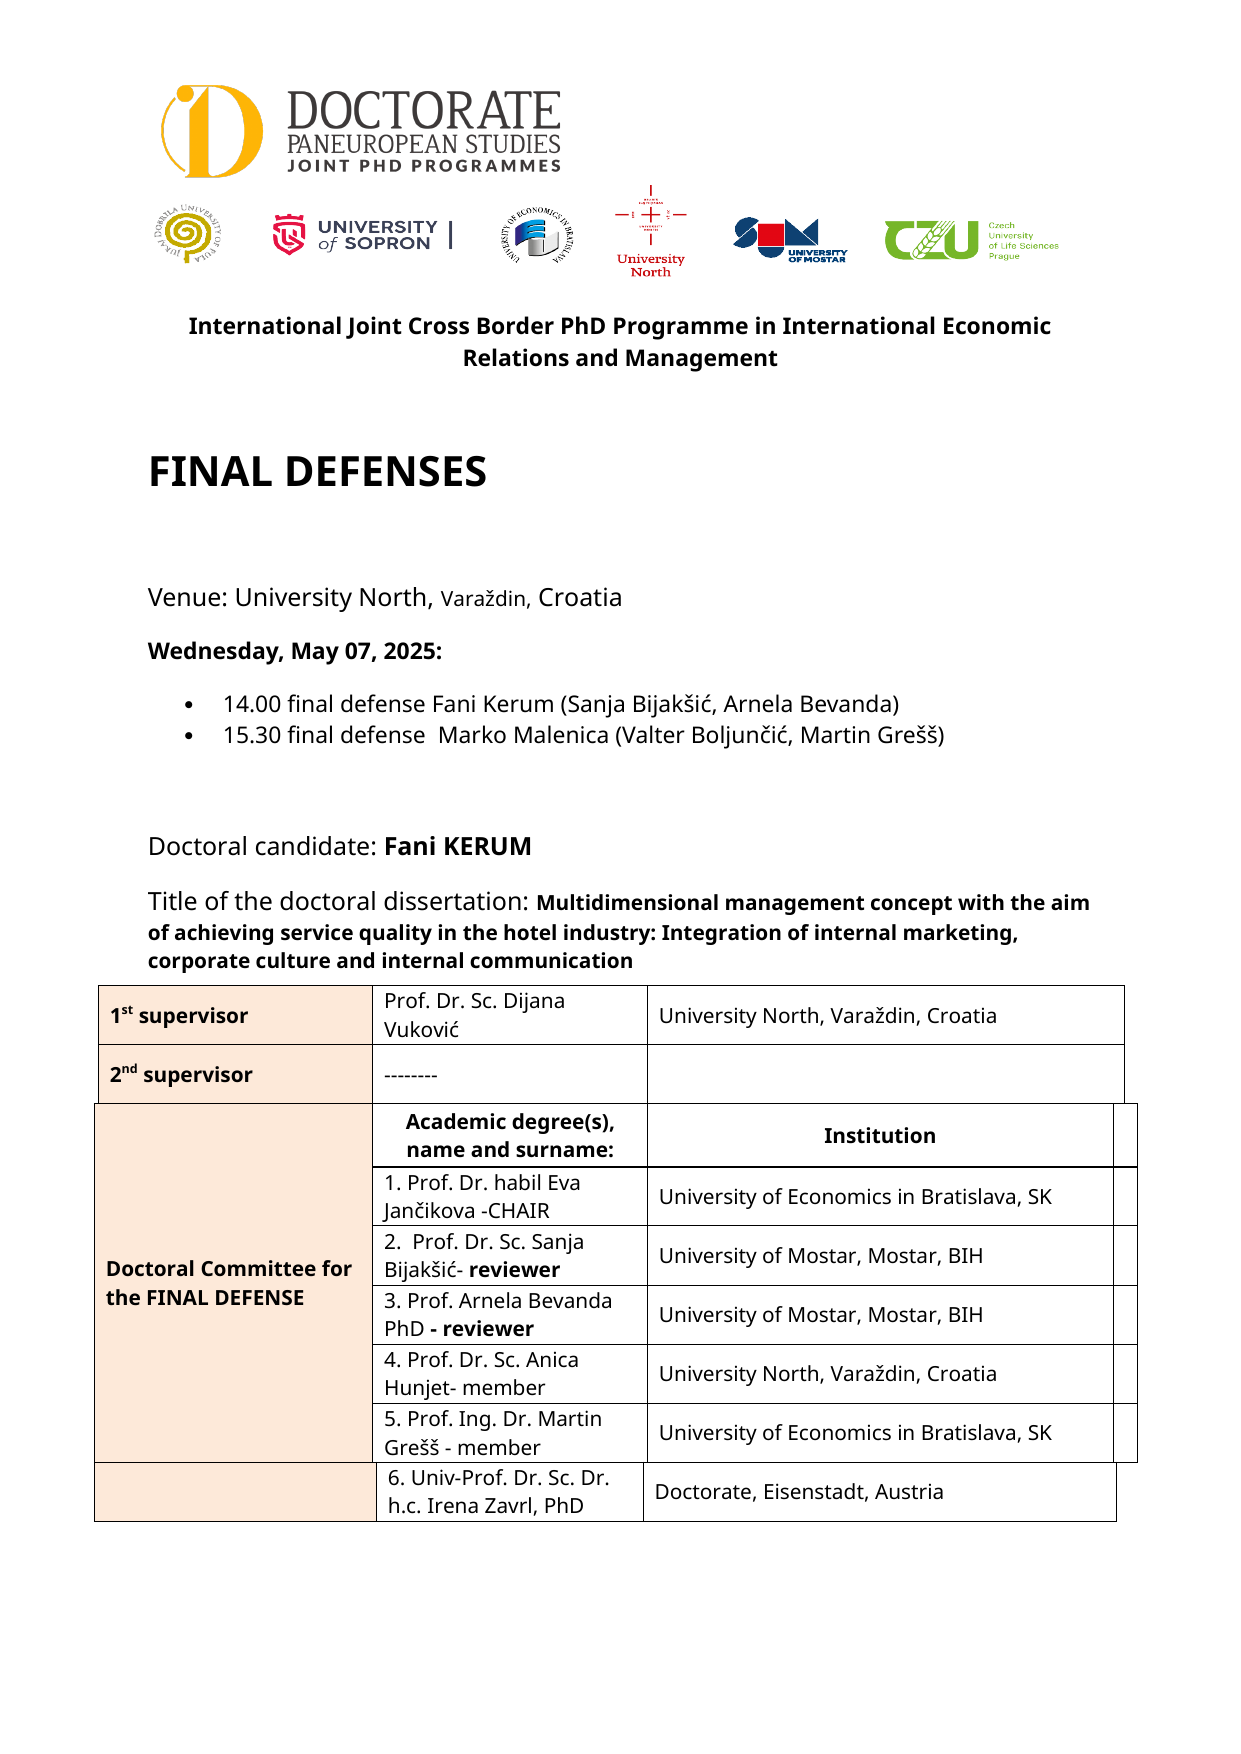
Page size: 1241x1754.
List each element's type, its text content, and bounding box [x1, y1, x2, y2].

table_cell [1128, 1044, 1138, 1103]
table_cell 6. Univ-Prof. Dr. Sc. Dr. h.c. Irena Zavrl, PhD [377, 1463, 643, 1521]
table_cell 2nd supervisor [99, 1045, 372, 1103]
table_cell [1138, 1103, 1142, 1166]
table_cell [1117, 1463, 1121, 1521]
table_cell -------- [373, 1045, 647, 1103]
table_header 1st supervisor [99, 986, 372, 1044]
table_cell [1114, 1168, 1137, 1225]
table_cell [1138, 1403, 1142, 1462]
table_cell University of Economics in Bratislava, SK [648, 1404, 1113, 1462]
text Title of the doctoral dissertation: Multidimensional management concept with the aim of achieving service quality in the hotel industry: Integration of internal marketing, corporate culture and internal communication [148, 884, 1093, 975]
table_cell [1142, 1403, 1146, 1462]
text FINAL DEFENSES [148, 442, 1093, 498]
table_cell [1142, 1285, 1146, 1343]
table_cell [1114, 1286, 1137, 1343]
table_cell [1138, 1285, 1142, 1343]
list 15.30 final defense Marko Malenica (Valter Boljunčić, Martin Grešš) [185, 719, 1093, 750]
table_cell [1114, 1104, 1137, 1166]
table_cell [1142, 1044, 1146, 1103]
table_header [1138, 985, 1142, 1044]
table_cell [1114, 1404, 1137, 1462]
table_cell [648, 1045, 1124, 1103]
table_cell [1138, 1462, 1142, 1521]
table_cell Institution [648, 1104, 1113, 1166]
table_header [94, 985, 98, 1044]
text Venue: University North, Varaždin, Croatia [148, 579, 1093, 613]
table_cell University of Mostar, Mostar, BIH [648, 1286, 1113, 1343]
table_cell [1142, 1103, 1146, 1166]
table_cell [1138, 1225, 1142, 1284]
table_cell Doctoral Committee for the FINAL DEFENSE [95, 1104, 372, 1462]
table_cell 3. Prof. Arnela Bevanda PhD - reviewer [373, 1286, 647, 1343]
table_header Prof. Dr. Sc. Dijana Vuković [373, 986, 647, 1044]
table_cell [1142, 1344, 1146, 1403]
table_cell 1. Prof. Dr. habil Eva Jančikova -CHAIR [373, 1168, 647, 1225]
table_header [1142, 985, 1146, 1044]
table_cell [1138, 1344, 1142, 1403]
table_cell [95, 1463, 376, 1521]
table_cell Academic degree(s), name and surname: [373, 1104, 647, 1166]
table_cell [1121, 1463, 1128, 1521]
table_cell [1142, 1166, 1146, 1225]
table_cell [1114, 1226, 1137, 1284]
text International Joint Cross Border PhD Programme in International Economic Relations and Management [148, 310, 1093, 373]
table_cell [94, 1044, 98, 1103]
text Wednesday, May 07, 2025: [148, 635, 1093, 666]
table_cell [1142, 1225, 1146, 1284]
table_cell [1142, 1462, 1146, 1521]
table_cell [1128, 1463, 1138, 1521]
table_cell University of Mostar, Mostar, BIH [648, 1226, 1113, 1284]
table_cell [1138, 1044, 1142, 1103]
table_header University North, Varaždin, Croatia [648, 986, 1124, 1044]
table_cell [1138, 1166, 1142, 1225]
table_cell 2. Prof. Dr. Sc. Sanja Bijakšić- reviewer [373, 1226, 647, 1284]
table_cell Doctorate, Eisenstadt, Austria [644, 1463, 1116, 1521]
table_cell University of Economics in Bratislava, SK [648, 1168, 1113, 1225]
table_cell University North, Varaždin, Croatia [648, 1345, 1113, 1403]
text Doctoral candidate: Fani KERUM [148, 829, 1093, 863]
table_cell 4. Prof. Dr. Sc. Anica Hunjet- member [373, 1345, 647, 1403]
table_cell 5. Prof. Ing. Dr. Martin Grešš - member [373, 1404, 647, 1462]
table_header [1128, 985, 1138, 1044]
list 14.00 final defense Fani Kerum (Sanja Bijakšić, Arnela Bevanda) [185, 688, 1093, 719]
table_cell [1114, 1345, 1137, 1403]
